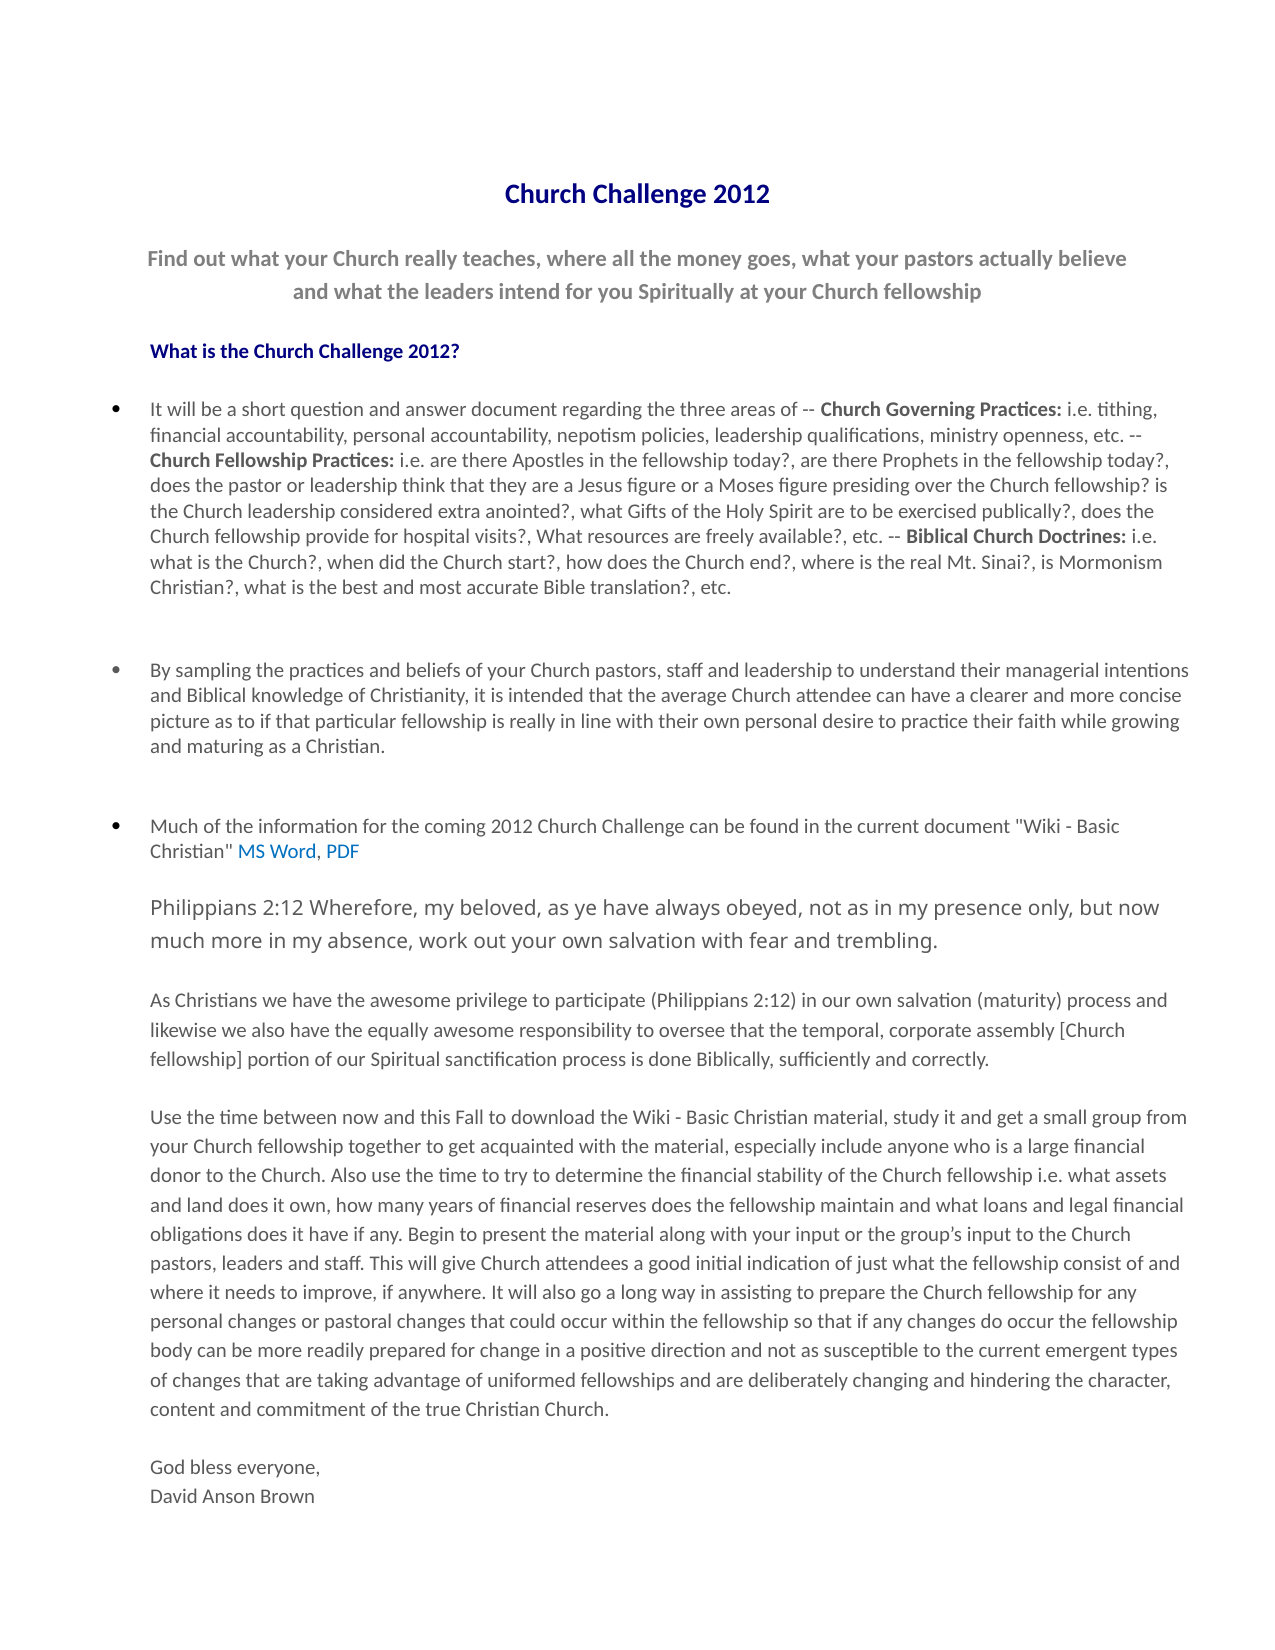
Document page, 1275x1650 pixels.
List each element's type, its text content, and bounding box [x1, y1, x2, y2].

table_header Church Challenge 2012 Find out what your Church really teaches, where all the money goes, what your pastors actually believe and what the leaders intend for you Spiritually at your Church fellowship [69, 75, 1206, 1541]
table_header What is the Church Challenge 2012? It will be a short question and answer document regarding the three areas of -- Church Governing Practices: i.e. tithing, financial accountability, personal accountability, nepotism policies, leadership qualifications, ministry openness, etc. -- Church Fellowship Practices: i.e. are there Apostles in the fellowship today?, are there Prophets in the fellowship today?, does the pastor or leadership think that they are a Jesus figure or a Moses figure presiding over the Church fellowship? is the Church leadership considered extra anointed?, what Gifts of the Holy Spirit are to be exercised publically?, does the Church fellowship provide for hospital visits?, What resources are freely available?, etc. -- Biblical Church Doctrines: i.e. what is the Church?, when did the Church start?, how does the Church end?, where is the real Mt. Sinai?, is Mormonism Christian?, what is the best and most accurate Bible translation?, etc. By sampling the practices and beliefs of your Church pastors, staff and leadership to understand their managerial intentions and Biblical knowledge of Christianity, it is intended that the average Church attendee can have a clearer and more concise picture as to if that particular fellowship is really in line with their own personal desire to practice their faith while growing and maturing as a Christian. Much of the information for the coming 2012 Church Challenge can be found in the current document "Wiki - Basic Christian" MS Word, PDF Philippians 2:12 Wherefore, my beloved, as ye have always obeyed, not as in my presence only, but now much more in my absence, work out your own salvation with fear and trembling. As Christians we have the awesome privilege to participate (Philippians 2:12) in our own salvation (maturity) process and likewise we also have the equally awesome responsibility to oversee that the temporal, corporate assembly [Church fellowship] portion of our Spiritual sanctification process is done Biblically, sufficiently and correctly. Use the time between now and this Fall to download the Wiki - Basic Christian material, study it and get a small group from your Church fellowship together to get acquainted with the material, especially include anyone who is a large financial donor to the Church. Also use the time to try to determine the financial stability of the Church fellowship i.e. what assets and land does it own, how many years of financial reserves does the fellowship maintain and what loans and legal financial obligations does it have if any. Begin to present the material along with your input or the group’s input to the Church pastors, leaders and staff. This will give Church attendees a good initial indication of just what the fellowship consist of and where it needs to improve, if anywhere. It will also go a long way in assisting to prepare the Church fellowship for any personal changes or pastoral changes that could occur within the fellowship so that if any changes do occur the fellowship body can be more readily prepared for change in a positive direction and not as susceptible to the current emergent types of changes that are taking advantage of uniformed fellowships and are deliberately changing and hindering the character, content and commitment of the true Christian Church. God bless everyone, David Anson Brown [75, 338, 1200, 1538]
